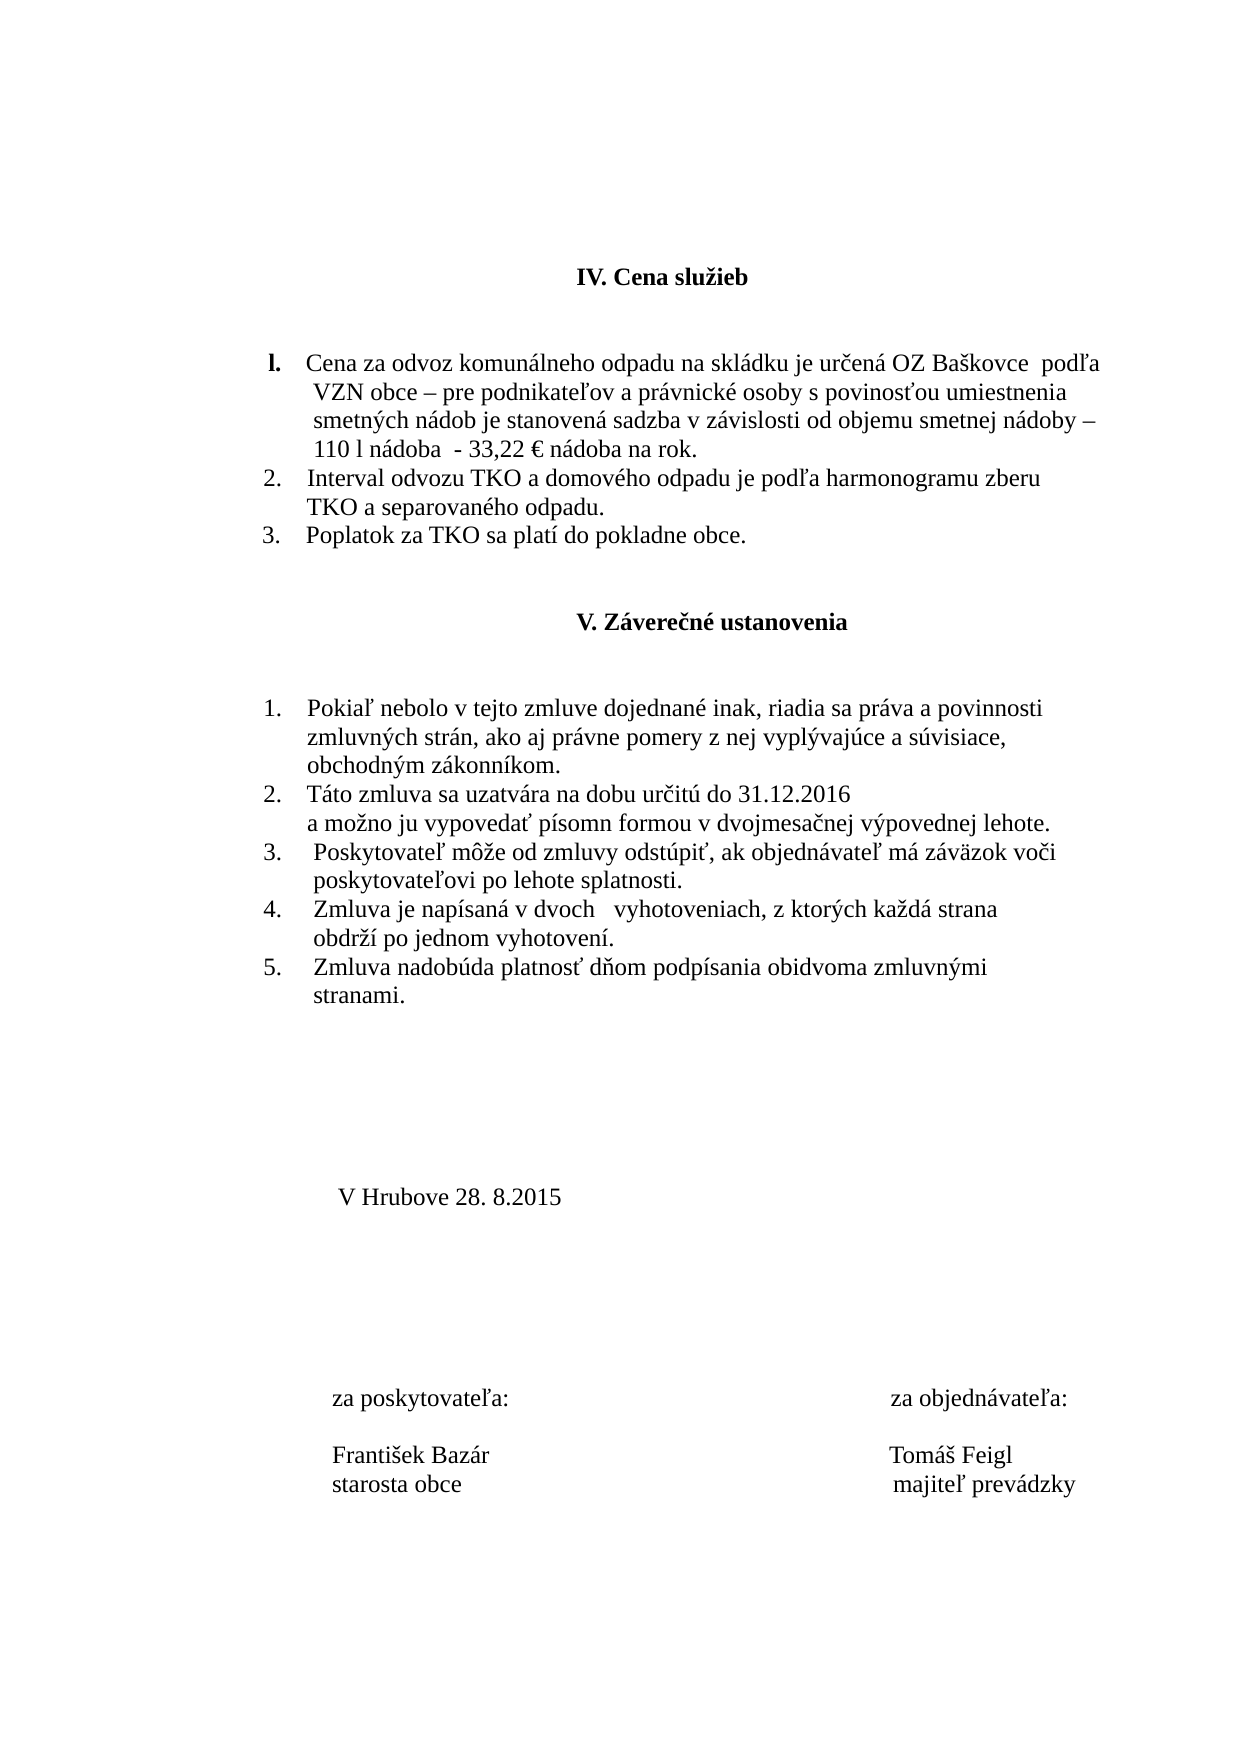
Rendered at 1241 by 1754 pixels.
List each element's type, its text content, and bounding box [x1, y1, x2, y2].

text V. Záverečné ustanovenia [207, 607, 1122, 636]
text 110 l nádoba - 33,22 € nádoba na rok. [207, 434, 1122, 463]
text IV. Cena služieb [207, 262, 1122, 291]
text stranami. [207, 981, 1122, 1009]
text zmluvných strán, ako aj právne pomery z nej vyplývajúce a súvisiace, [207, 722, 1122, 751]
text poskytovateľovi po lehote splatnosti. [207, 866, 1122, 894]
text obdrží po jednom vyhotovení. [207, 923, 1122, 952]
text 5. Zmluva nadobúda platnosť dňom podpísania obidvoma zmluvnými [207, 952, 1122, 981]
text VZN obce – pre podnikateľov a právnické osoby s povinosťou umiestnenia [207, 377, 1122, 406]
text a možno ju vypovedať písomn formou v dvojmesačnej výpovednej lehote. [207, 808, 1122, 837]
text TKO a separovaného odpadu. [207, 492, 1122, 521]
text František Bazár Tomáš Feigl [207, 1441, 1122, 1469]
text 1. Pokiaľ nebolo v tejto zmluve dojednané inak, riadia sa práva a povinnosti [207, 693, 1122, 722]
text 3. Poplatok za TKO sa platí do pokladne obce. [118, 521, 1122, 549]
text 2. Táto zmluva sa uzatvára na dobu určitú do 31.12.2016 [207, 779, 1122, 808]
text 3. Poskytovateľ môže od zmluvy odstúpiť, ak objednávateľ má záväzok voči [207, 837, 1122, 866]
text V Hrubove 28. 8.2015 [207, 1182, 1122, 1211]
list Cena za odvoz komunálneho odpadu na skládku je určená OZ Baškovce podľa [268, 348, 1122, 377]
text 2. Interval odvozu TKO a domového odpadu je podľa harmonogramu zberu [207, 463, 1122, 492]
text za poskytovateľa: za objednávateľa: [207, 1383, 1122, 1412]
text 4. Zmluva je napísaná v dvoch vyhotoveniach, z ktorých každá strana [207, 894, 1122, 923]
text obchodným zákonníkom. [207, 751, 1122, 779]
text smetných nádob je stanovená sadzba v závislosti od objemu smetnej nádoby – [207, 406, 1122, 434]
text starosta obce majiteľ prevádzky [207, 1469, 1122, 1498]
